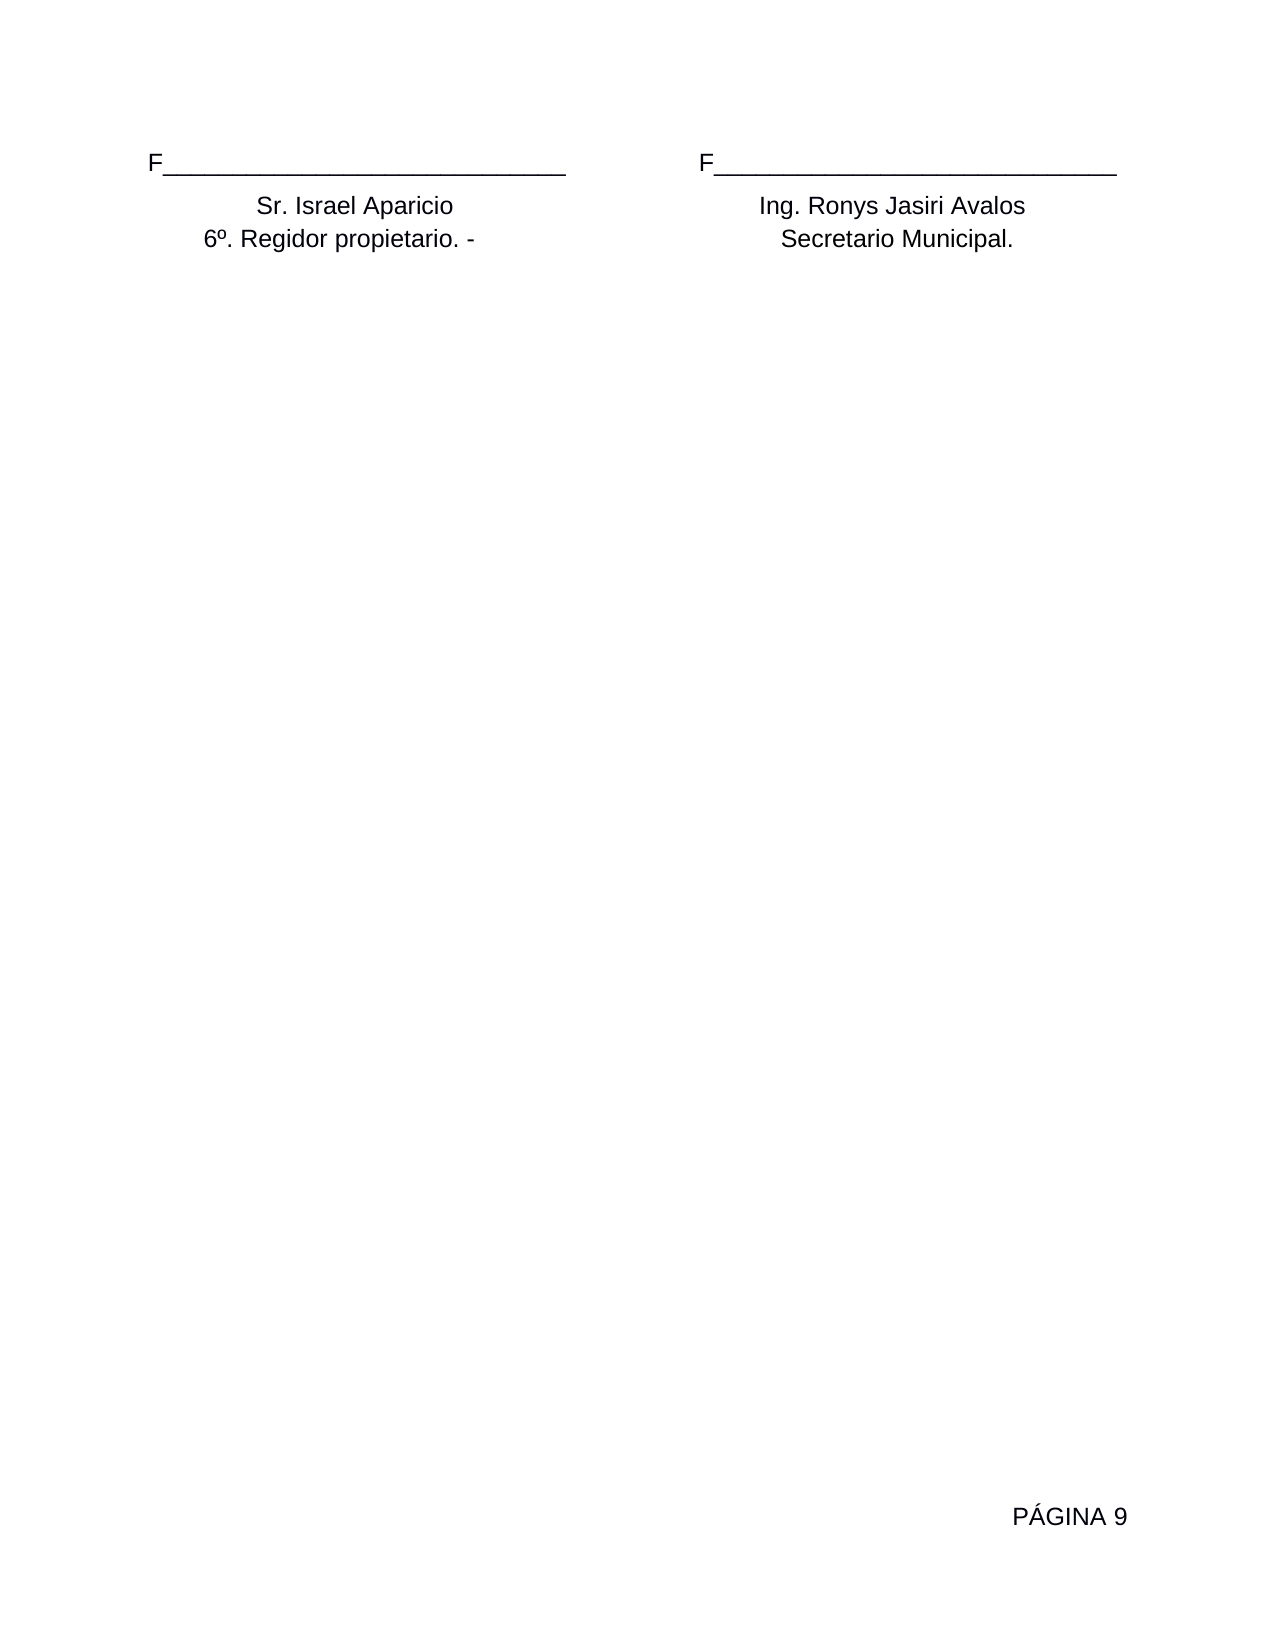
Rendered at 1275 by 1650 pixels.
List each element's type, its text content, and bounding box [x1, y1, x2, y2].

text Sr. Israel Aparicio Ing. Ronys Jasiri Avalos [148, 191, 1127, 219]
text F_____________________________ F_____________________________ [148, 148, 1127, 176]
text 6º. Regidor propietario. - Secretario Municipal. [148, 224, 1127, 253]
